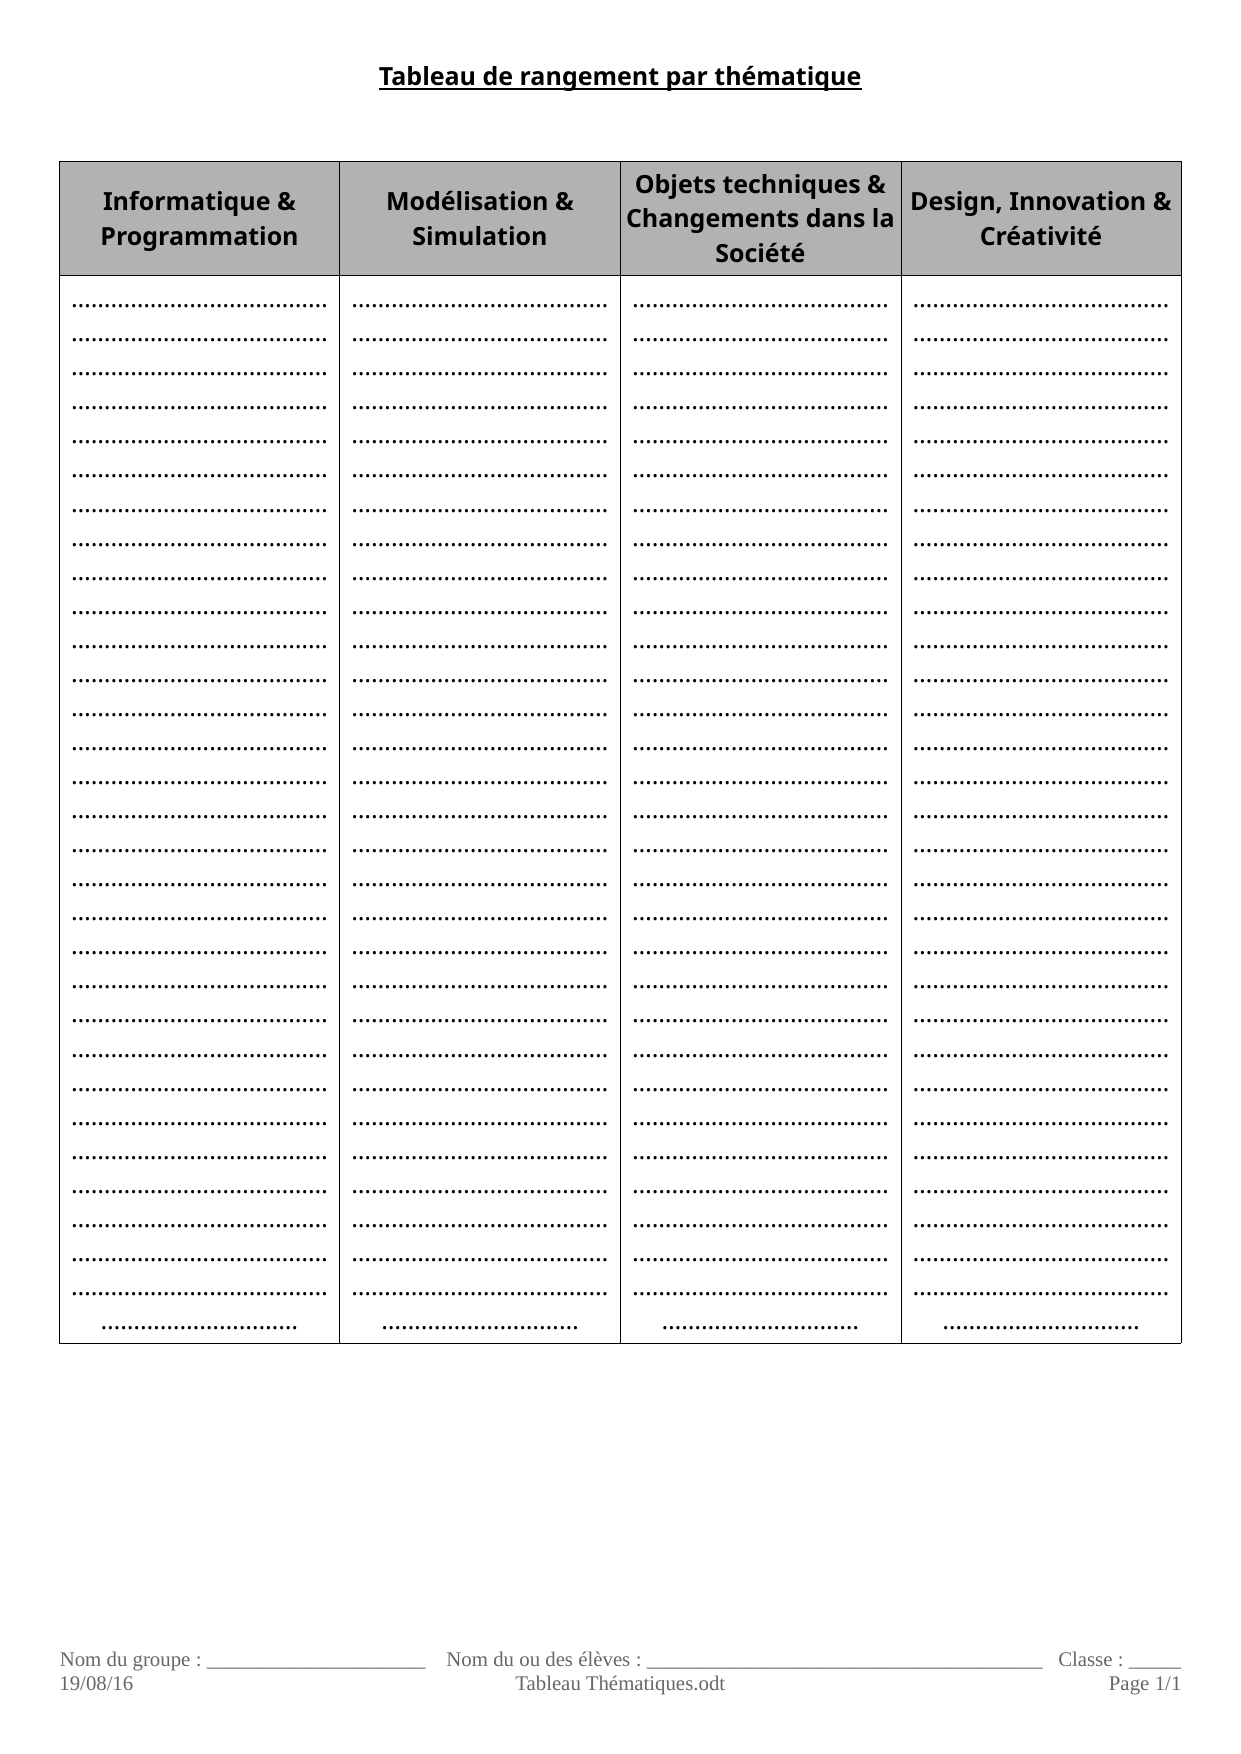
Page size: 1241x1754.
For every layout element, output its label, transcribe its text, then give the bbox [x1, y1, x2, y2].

table_header Informatique & Programmation [60, 162, 339, 275]
table_cell ………………………………………………………………………………………………………………………………………………………………………………………………………………………………………………………………………………………………………………………………………………………………………………………………………………………………………………………………………………………………………………………………………………………………………………………………………………………………………………………………………………………………………………………………………………………………………………………………………………………………………………………………………………………………………………………………………………………………………………………………………………………………………………………………………………………………………… [60, 276, 339, 1342]
table_cell ………………………………………………………………………………………………………………………………………………………………………………………………………………………………………………………………………………………………………………………………………………………………………………………………………………………………………………………………………………………………………………………………………………………………………………………………………………………………………………………………………………………………………………………………………………………………………………………………………………………………………………………………………………………………………………………………………………………………………………………………………………………………………………………………………………………………………… [902, 276, 1181, 1342]
table_cell ………………………………………………………………………………………………………………………………………………………………………………………………………………………………………………………………………………………………………………………………………………………………………………………………………………………………………………………………………………………………………………………………………………………………………………………………………………………………………………………………………………………………………………………………………………………………………………………………………………………………………………………………………………………………………………………………………………………………………………………………………………………………………………………………………………………………………… [340, 276, 620, 1342]
table_header Modélisation & Simulation [340, 162, 620, 275]
table_header Objets techniques & Changements dans la Société [621, 162, 901, 275]
table_header Design, Innovation & Créativité [902, 162, 1181, 275]
table_cell ………………………………………………………………………………………………………………………………………………………………………………………………………………………………………………………………………………………………………………………………………………………………………………………………………………………………………………………………………………………………………………………………………………………………………………………………………………………………………………………………………………………………………………………………………………………………………………………………………………………………………………………………………………………………………………………………………………………………………………………………………………………………………………………………………………………………………… [621, 276, 901, 1342]
text Tableau de rangement par thématique [59, 59, 1181, 93]
